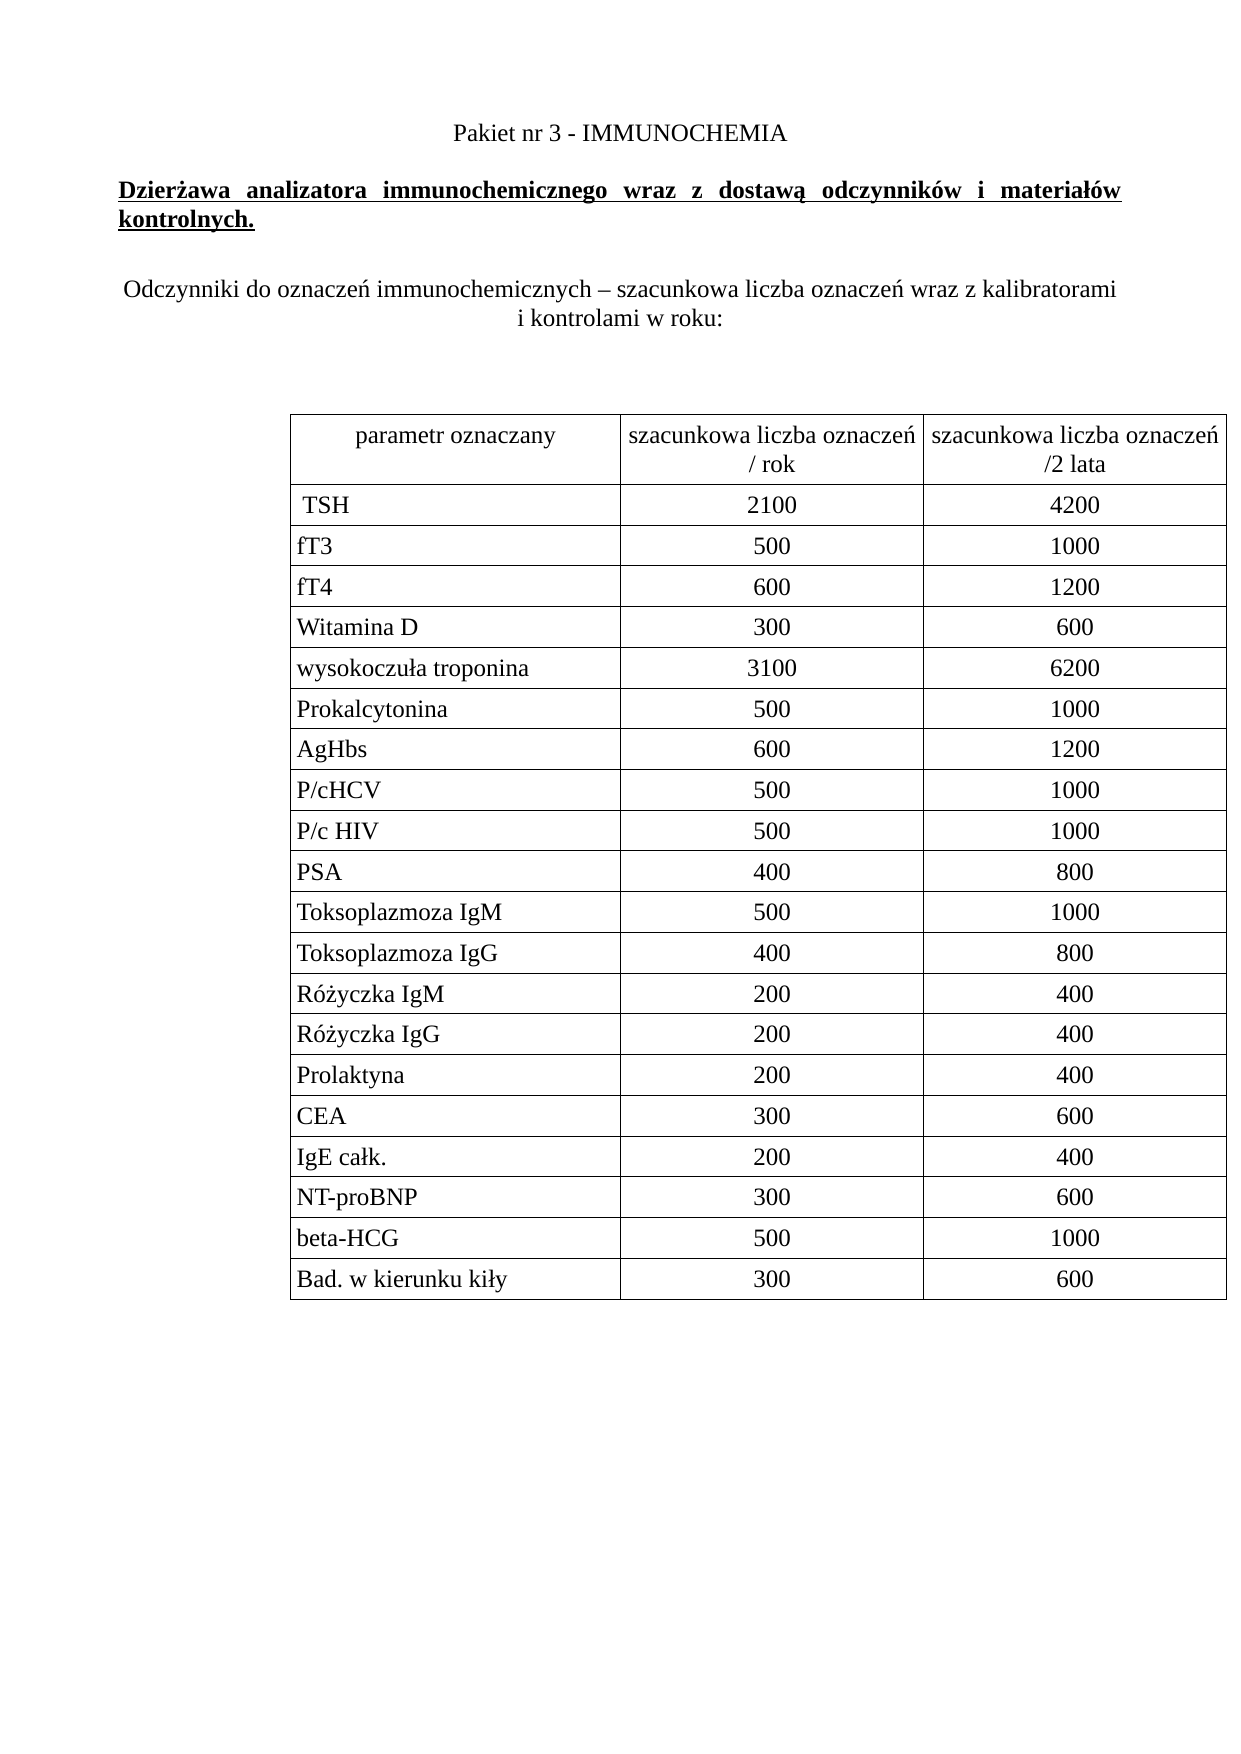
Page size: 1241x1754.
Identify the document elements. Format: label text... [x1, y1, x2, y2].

table_cell Bad. w kierunku kiły [291, 1259, 620, 1298]
table_cell IgE całk. [291, 1137, 620, 1176]
table_cell AgHbs [291, 729, 620, 769]
table_cell 500 [621, 1218, 923, 1258]
table_cell PSA [291, 851, 620, 891]
table_cell 1000 [924, 811, 1226, 850]
table_cell 1000 [924, 1218, 1226, 1258]
table_header parametr oznaczany [291, 415, 620, 484]
table_cell fT3 [291, 526, 620, 565]
table_cell 500 [621, 770, 923, 810]
table_cell 3100 [621, 648, 923, 687]
table_cell 400 [924, 1014, 1226, 1054]
table_cell 600 [621, 566, 923, 606]
table_cell 600 [621, 729, 923, 769]
table_cell 600 [924, 1259, 1226, 1298]
table_cell TSH [291, 485, 620, 524]
text Odczynniki do oznaczeń immunochemicznych – szacunkowa liczba oznaczeń wraz z kalibratorami i kontrolami w roku: [118, 274, 1122, 332]
table_cell 400 [621, 933, 923, 973]
table_cell 800 [924, 933, 1226, 973]
table_cell 6200 [924, 648, 1226, 687]
table_cell 500 [621, 811, 923, 850]
table_cell 1000 [924, 526, 1226, 565]
table_cell CEA [291, 1096, 620, 1136]
text kontrolnych. [118, 202, 1122, 233]
table_cell fT4 [291, 566, 620, 606]
text Pakiet nr 3 - IMMUNOCHEMIA [118, 118, 1122, 147]
table_cell 400 [621, 851, 923, 891]
table_cell wysokoczuła troponina [291, 648, 620, 687]
table_cell 300 [621, 1259, 923, 1298]
table_cell 500 [621, 892, 923, 932]
table_cell 500 [621, 526, 923, 565]
table_cell P/cHCV [291, 770, 620, 810]
table_cell 600 [924, 1096, 1226, 1136]
table_cell Różyczka IgM [291, 974, 620, 1013]
table_cell 1000 [924, 892, 1226, 932]
table_cell 300 [621, 1177, 923, 1217]
table_cell Witamina D [291, 607, 620, 647]
table_cell 1200 [924, 566, 1226, 606]
table_cell Toksoplazmoza IgM [291, 892, 620, 932]
table_cell 400 [924, 974, 1226, 1013]
table_header szacunkowa liczba oznaczeń /2 lata [924, 415, 1226, 484]
table_cell NT-proBNP [291, 1177, 620, 1217]
table_header szacunkowa liczba oznaczeń / rok [621, 415, 923, 484]
table_cell 300 [621, 607, 923, 647]
table_cell 400 [924, 1137, 1226, 1176]
table_cell beta-HCG [291, 1218, 620, 1258]
table_cell 300 [621, 1096, 923, 1136]
table_cell 600 [924, 1177, 1226, 1217]
table_cell 800 [924, 851, 1226, 891]
table_cell Różyczka IgG [291, 1014, 620, 1054]
table_cell 200 [621, 1055, 923, 1095]
table_cell 1200 [924, 729, 1226, 769]
table_cell Toksoplazmoza IgG [291, 933, 620, 973]
table_cell 600 [924, 607, 1226, 647]
table_cell 200 [621, 974, 923, 1013]
table_cell 200 [621, 1137, 923, 1176]
table_cell Prolaktyna [291, 1055, 620, 1095]
table_cell Prokalcytonina [291, 689, 620, 728]
table_cell 500 [621, 689, 923, 728]
table_cell 200 [621, 1014, 923, 1054]
table_cell 2100 [621, 485, 923, 524]
table_cell 1000 [924, 689, 1226, 728]
text Dzierżawa analizatora immunochemicznego wraz z dostawą odczynników i materiałów [118, 176, 1122, 201]
table_cell 400 [924, 1055, 1226, 1095]
table_cell 1000 [924, 770, 1226, 810]
table_cell 4200 [924, 485, 1226, 524]
table_cell P/c HIV [291, 811, 620, 850]
